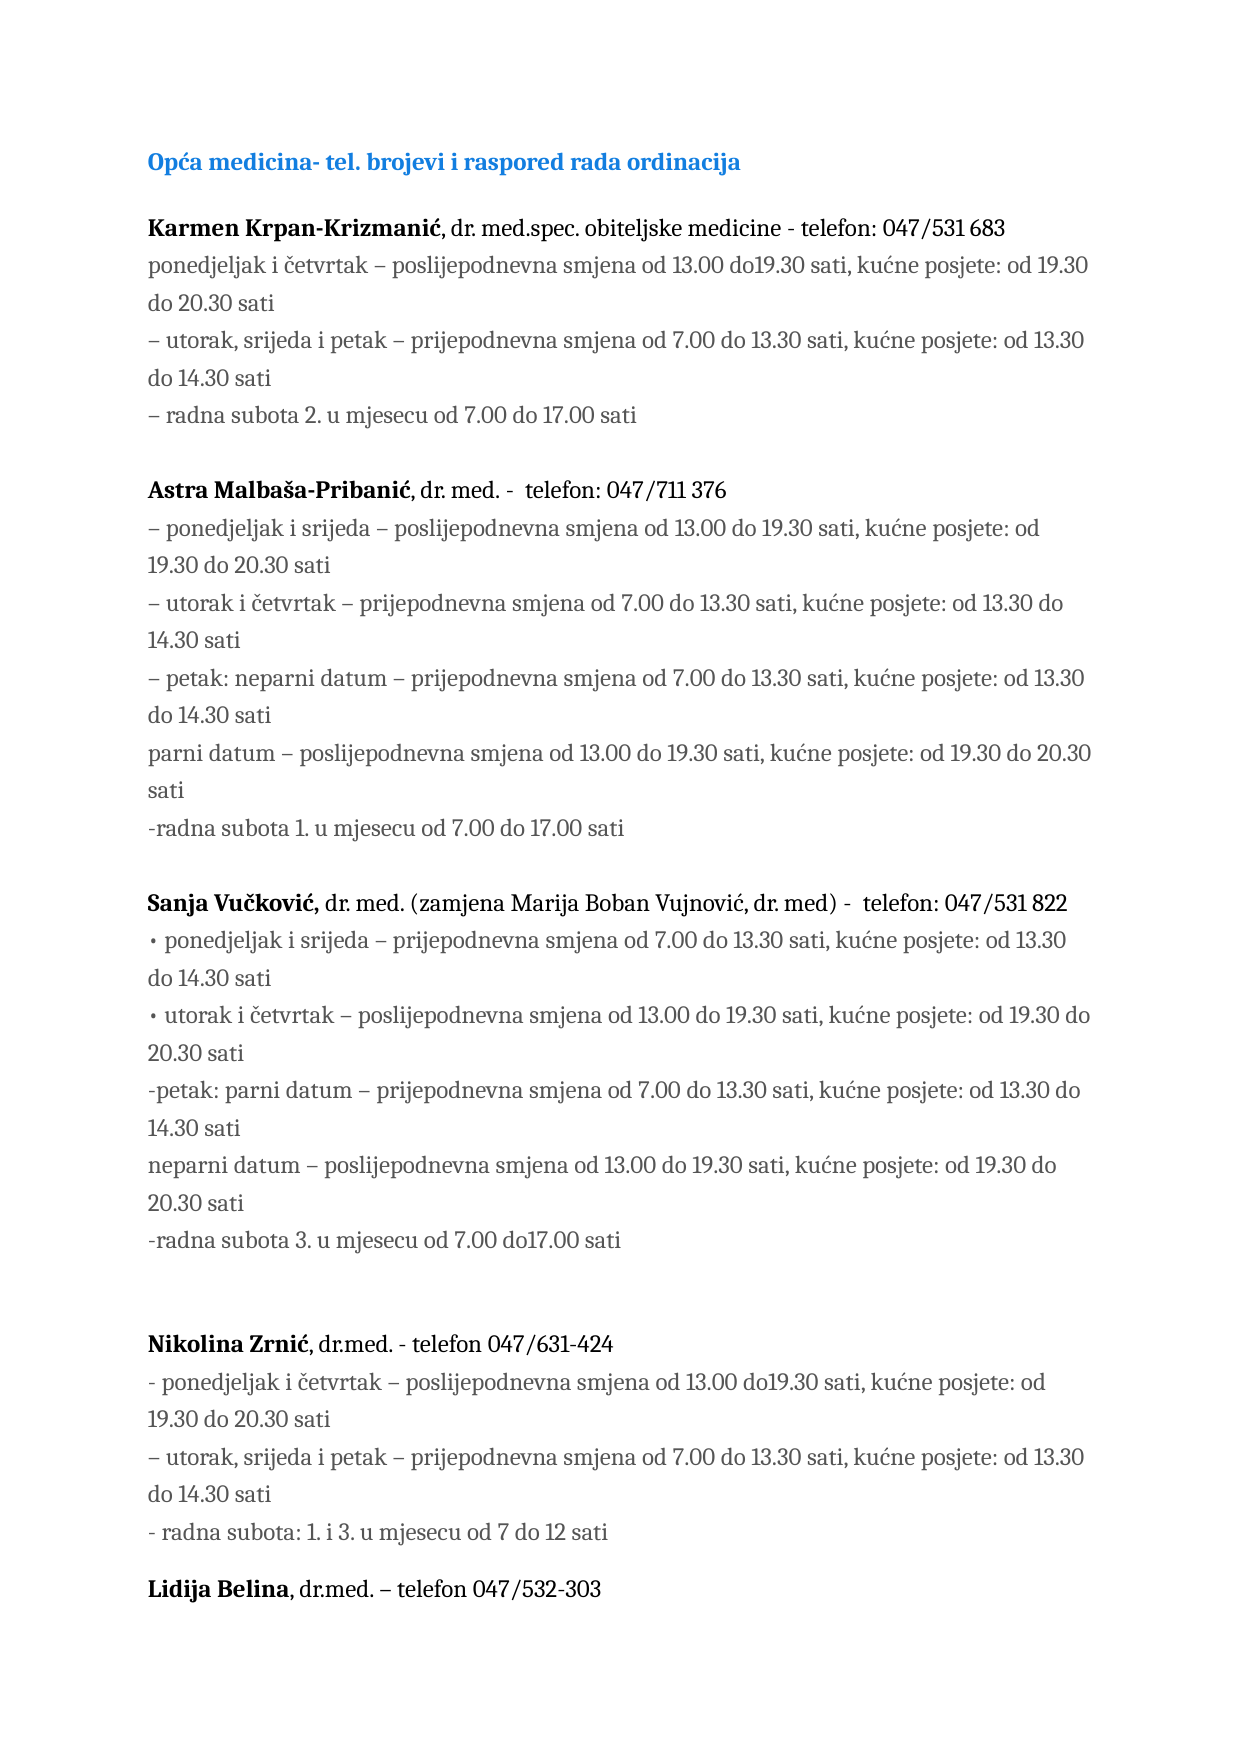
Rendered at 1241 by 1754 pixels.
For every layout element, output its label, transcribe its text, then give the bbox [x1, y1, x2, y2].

text Lidija Belina, dr.med. – telefon 047/532-303 [148, 1575, 1093, 1604]
text Sanja Vučković, dr. med. (zamjena Marija Boban Vujnović, dr. med) - telefon: 047/531 822 [148, 880, 1093, 918]
text Opća medicina- tel. brojevi i raspored rada ordinacija [148, 148, 1093, 176]
text – ponedjeljak i srijeda – poslijepodnevna smjena od 13.00 do 19.30 sati, kućne posjete: od 19.30 do 20.30 sati – utorak i četvrtak – prijepodnevna smjena od 7.00 do 13.30 sati, kućne posjete: od 13.30 do 14.30 sati – petak: neparni datum – prijepodnevna smjena od 7.00 do 13.30 sati, kućne posjete: od 13.30 do 14.30 sati parni datum – poslijepodnevna smjena od 13.00 do 19.30 sati, kućne posjete: od 19.30 do 20.30 sati -radna subota 1. u mjesecu od 7.00 do 17.00 sati [148, 505, 1093, 843]
text Astra Malbaša-Pribanić, dr. med. - telefon: 047/711 376 [148, 468, 1093, 505]
text Nikolina Zrnić, dr.med. - telefon 047/631-424 [148, 1330, 1093, 1359]
text - ponedjeljak i četvrtak – poslijepodnevna smjena od 13.00 do19.30 sati, kućne posjete: od 19.30 do 20.30 sati – utorak, srijeda i petak – prijepodnevna smjena od 7.00 do 13.30 sati, kućne posjete: od 13.30 do 14.30 sati [148, 1359, 1093, 1509]
text Karmen Krpan-Krizmanić, dr. med.spec. obiteljske medicine - telefon: 047/531 683 [148, 205, 1093, 243]
text ponedjeljak i četvrtak – poslijepodnevna smjena od 13.00 do19.30 sati, kućne posjete: od 19.30 do 20.30 sati – utorak, srijeda i petak – prijepodnevna smjena od 7.00 do 13.30 sati, kućne posjete: od 13.30 do 14.30 sati – radna subota 2. u mjesecu od 7.00 do 17.00 sati [148, 243, 1093, 430]
text - radna subota: 1. i 3. u mjesecu od 7 do 12 sati [148, 1509, 1093, 1546]
text • ponedjeljak i srijeda – prijepodnevna smjena od 7.00 do 13.30 sati, kućne posjete: od 13.30 do 14.30 sati • utorak i četvrtak – poslijepodnevna smjena od 13.00 do 19.30 sati, kućne posjete: od 19.30 do 20.30 sati -petak: parni datum – prijepodnevna smjena od 7.00 do 13.30 sati, kućne posjete: od 13.30 do 14.30 sati neparni datum – poslijepodnevna smjena od 13.00 do 19.30 sati, kućne posjete: od 19.30 do 20.30 sati -radna subota 3. u mjesecu od 7.00 do17.00 sati [148, 918, 1093, 1255]
